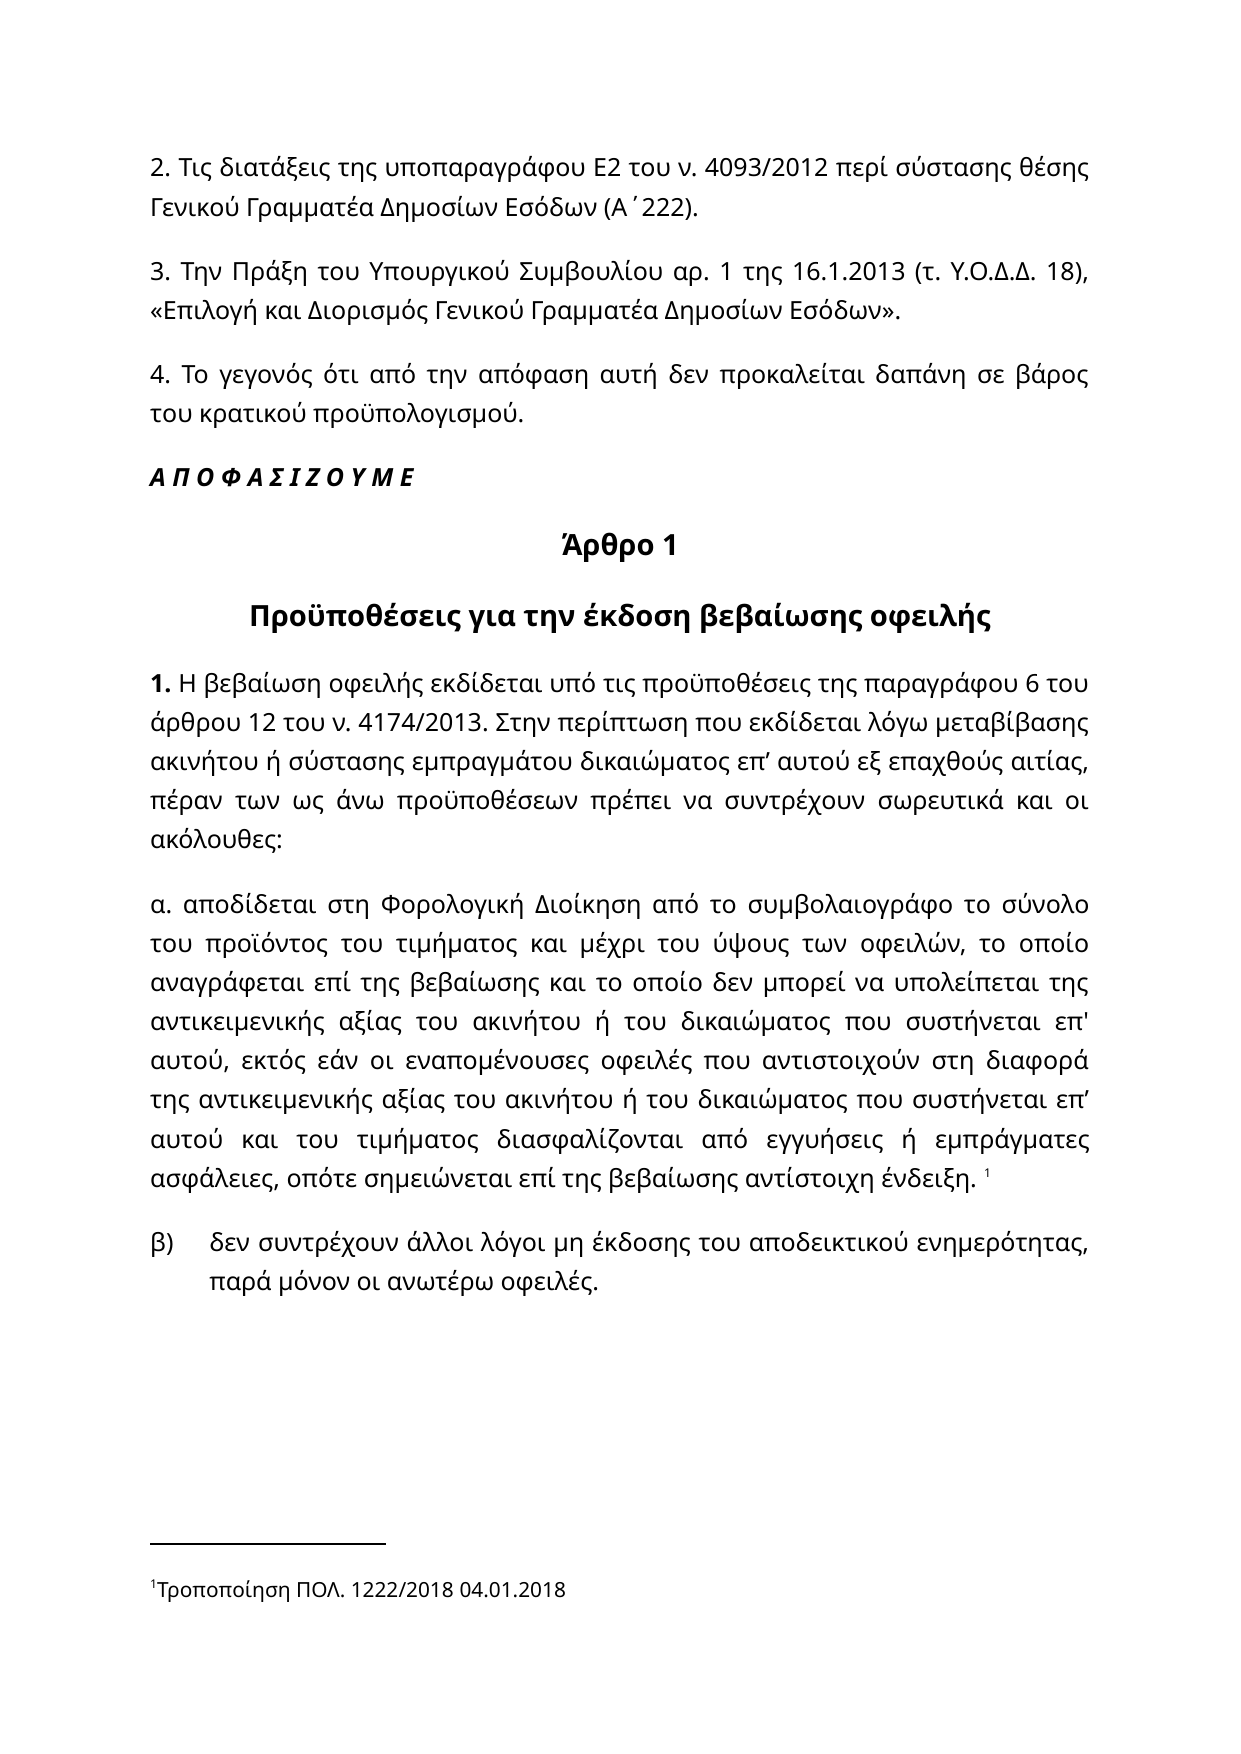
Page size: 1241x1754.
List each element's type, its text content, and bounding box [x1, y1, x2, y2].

text 1. Η βεβαίωση οφειλής εκδίδεται υπό τις προϋποθέσεις της παραγράφου 6 του άρθρου 12 του ν. 4174/2013. Στην περίπτωση που εκδίδεται λόγω μεταβίβασης ακινήτου ή σύστασης εμπραγμάτου δικαιώματος επ’ αυτού εξ επαχθούς αιτίας, πέραν των ως άνω προϋποθέσεων πρέπει να συντρέχουν σωρευτικά και οι ακόλουθες: [150, 665, 1090, 856]
text 4. Το γεγονός ότι από την απόφαση αυτή δεν προκαλείται δαπάνη σε βάρος του κρατικού προϋπολογισμού. [150, 357, 1090, 430]
text Α Π Ο Φ Α Σ Ι Ζ Ο Υ Μ Ε [150, 460, 1090, 494]
subtitle Άρθρο 1 [150, 524, 1090, 564]
list β) δεν συντρέχουν άλλοι λόγοι μη έκδοσης του αποδεικτικού ενημερότητας, παρά μόνον οι ανωτέρω οφειλές. [150, 1224, 1090, 1298]
text Τροποποίηση ΠΟΛ. 1222/2018 04.01.2018 [150, 1576, 1090, 1604]
text 3. Την Πράξη του Υπουργικού Συμβουλίου αρ. 1 της 16.1.2013 (τ. Υ.Ο.Δ.Δ. 18), «Επιλογή και Διορισμός Γενικού Γραμματέα Δημοσίων Εσόδων». [150, 253, 1090, 327]
subtitle Προϋποθέσεις για την έκδοση βεβαίωσης οφειλής [150, 595, 1090, 634]
text 2. Τις διατάξεις της υποπαραγράφου Ε2 του ν. 4093/2012 περί σύστασης θέσης Γενικού Γραμματέα Δημοσίων Εσόδων (Α΄222). [150, 150, 1090, 223]
text α. αποδίδεται στη Φορολογική Διοίκηση από το συμβολαιογράφο το σύνολο του προϊόντος του τιμήματος και μέχρι του ύψους των οφειλών, το οποίο αναγράφεται επί της βεβαίωσης και το οποίο δεν μπορεί να υπολείπεται της αντικειμενικής αξίας του ακινήτου ή του δικαιώματος που συστήνεται επ' αυτού, εκτός εάν οι εναπομένουσες οφειλές που αντιστοιχούν στη διαφορά της αντικειμενικής αξίας του ακινήτου ή του δικαιώματος που συστήνεται επ’ αυτού και του τιμήματος διασφαλίζονται από εγγυήσεις ή εμπράγματες ασφάλειες, οπότε σημειώνεται επί της βεβαίωσης αντίστοιχη ένδειξη. [150, 886, 1090, 1194]
